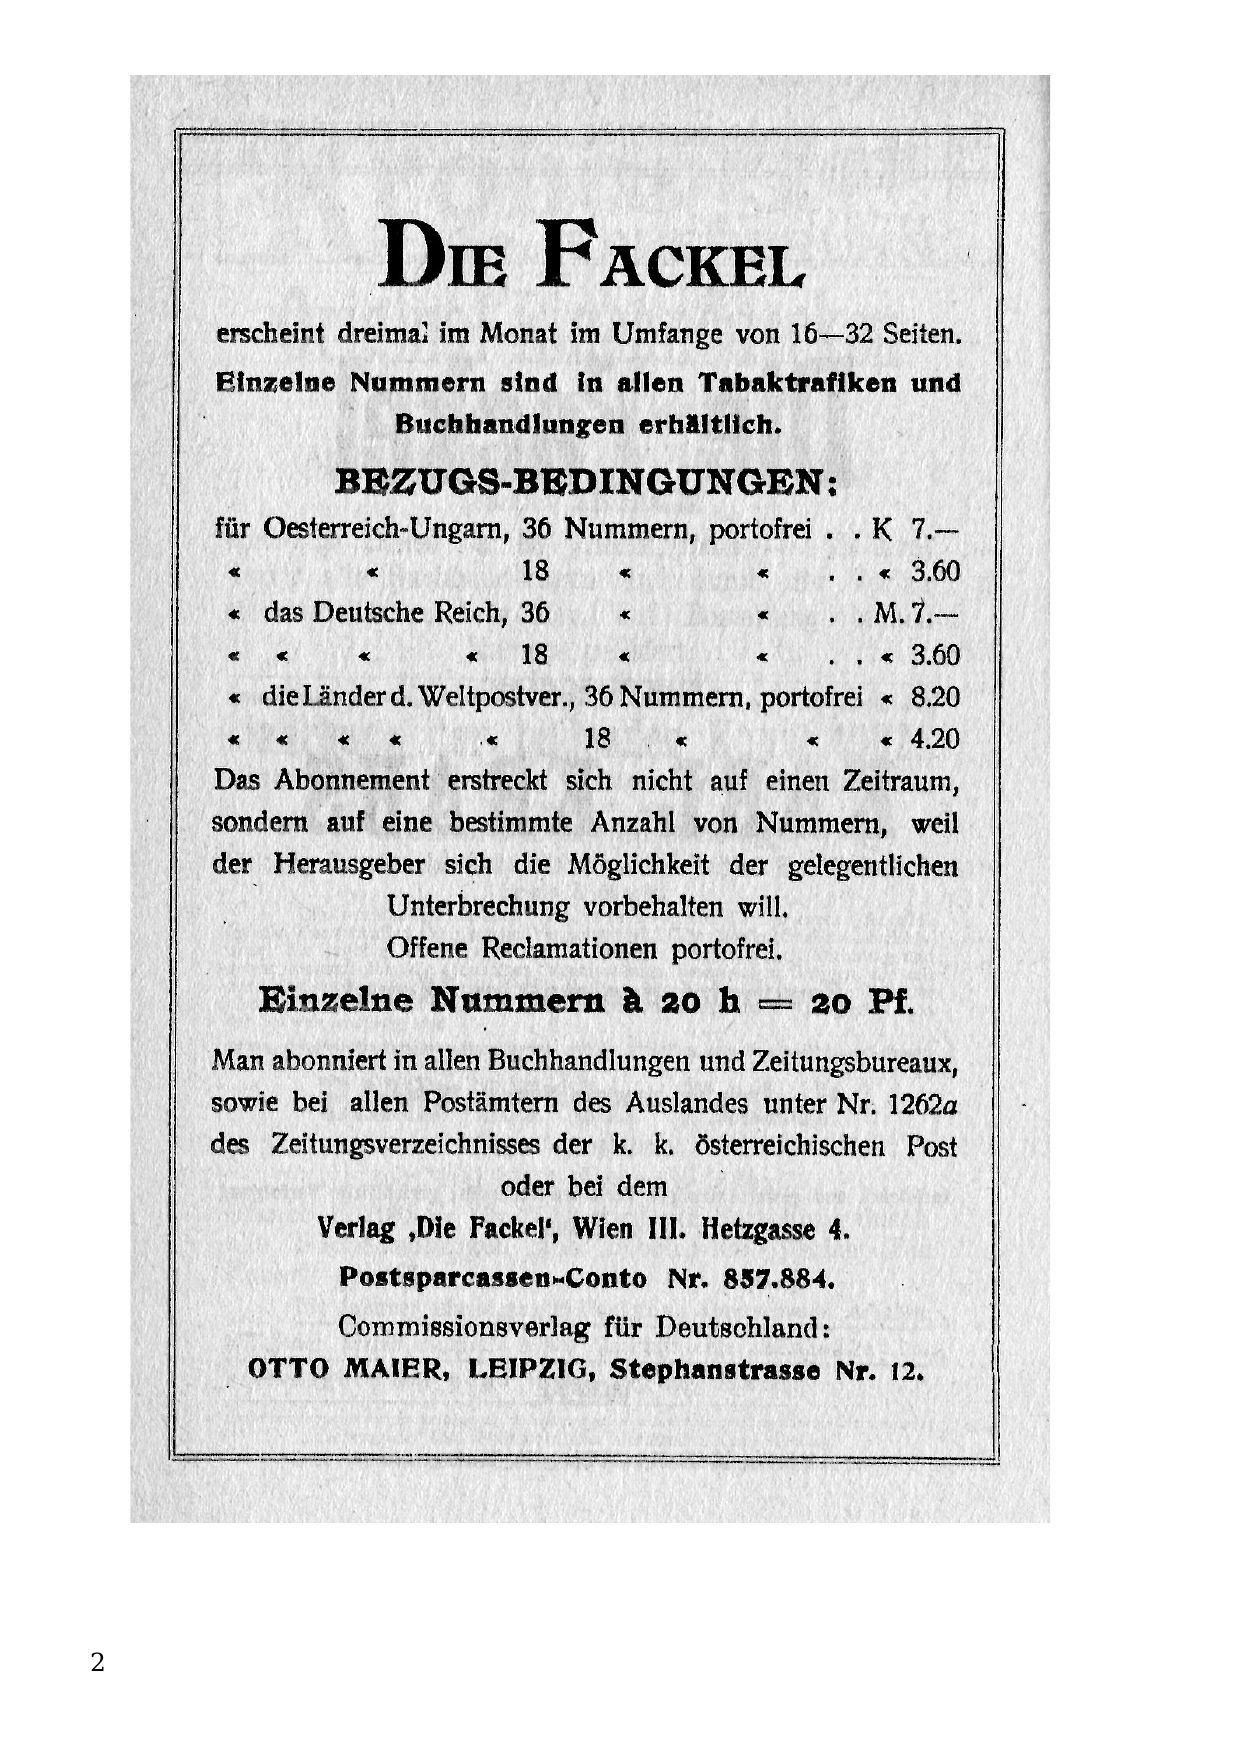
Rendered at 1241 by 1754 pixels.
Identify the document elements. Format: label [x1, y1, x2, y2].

picture [130, 75, 1050, 1523]
